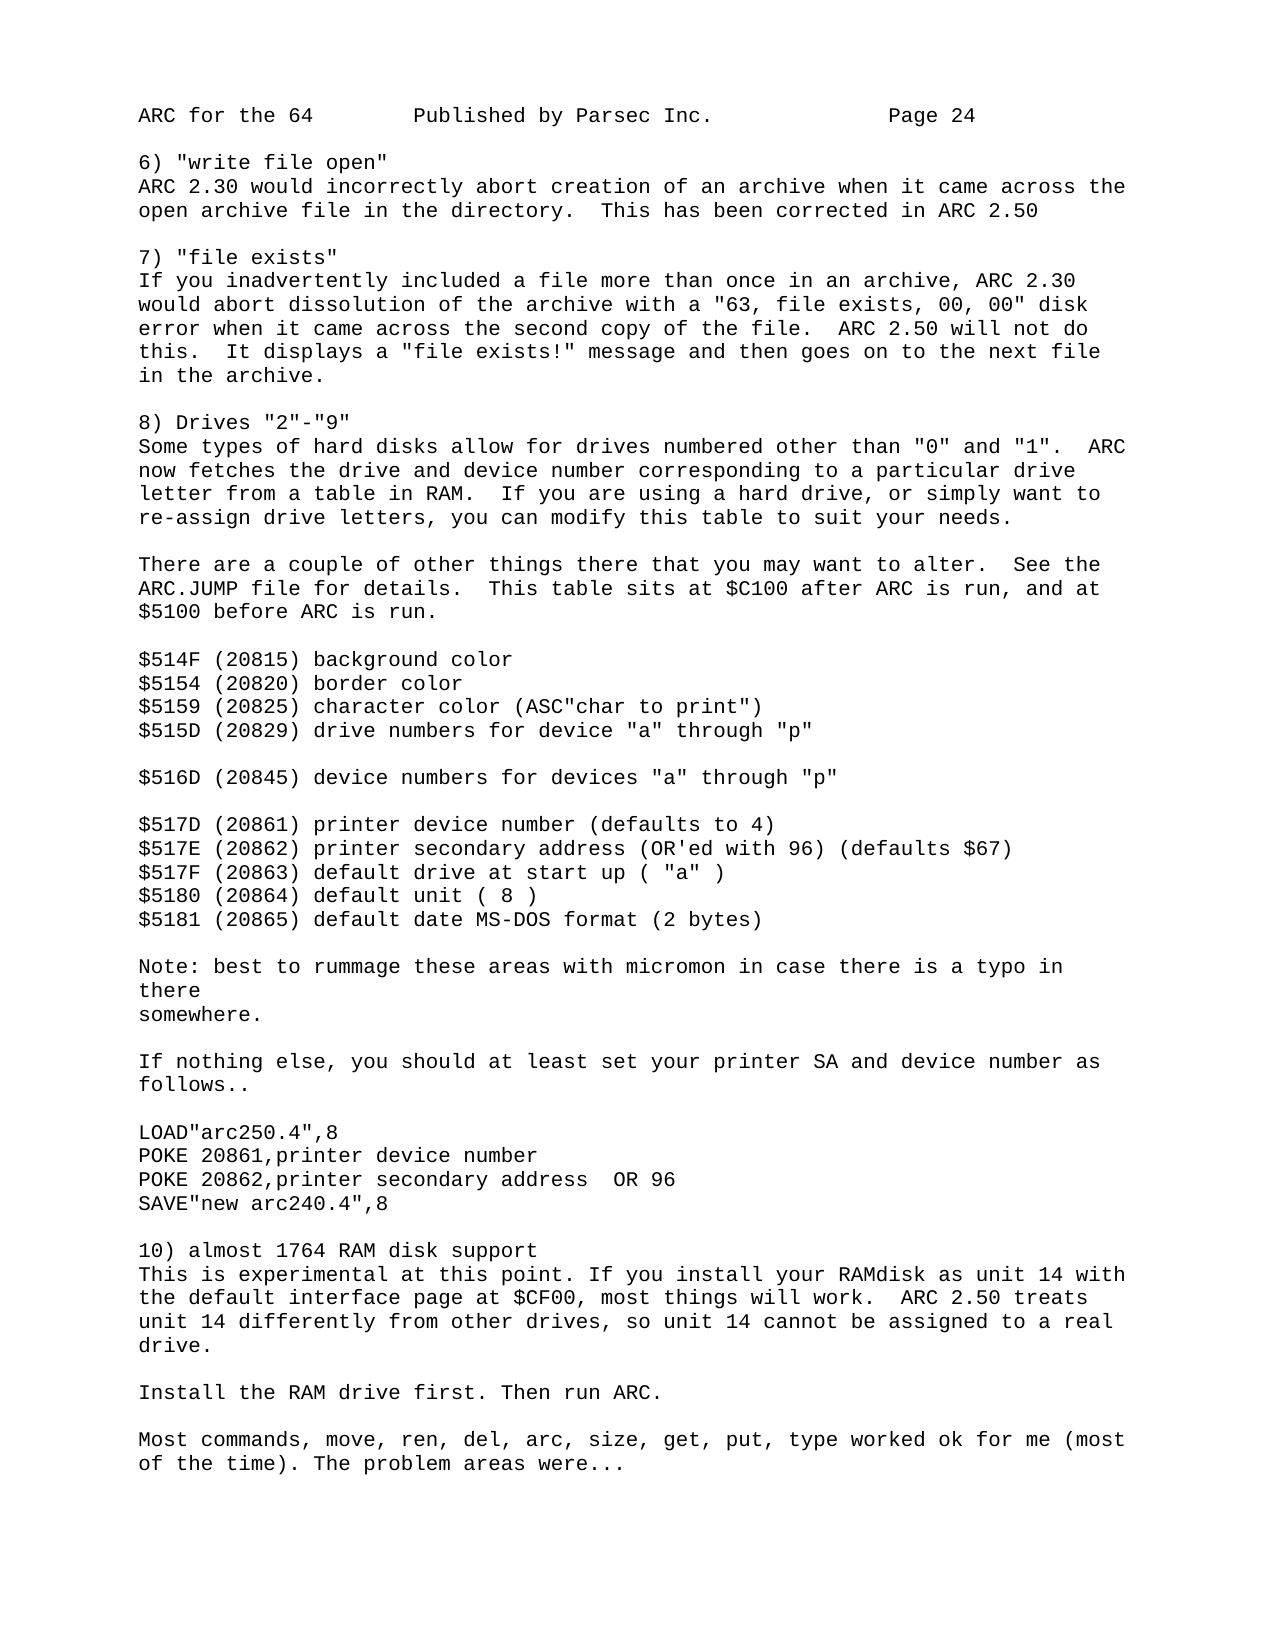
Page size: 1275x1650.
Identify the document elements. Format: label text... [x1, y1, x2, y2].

text re-assign drive letters, you can modify this table to suit your needs. [138, 507, 1137, 531]
text ARC.JUMP file for details. This table sits at $C100 after ARC is run, and at [138, 578, 1137, 602]
text ARC 2.30 would incorrectly abort creation of an archive when it came across the [138, 176, 1137, 199]
text $5100 before ARC is run. [138, 602, 1137, 625]
text Note: best to rummage these areas with micromon in case there is a typo in there [138, 956, 1137, 1003]
text POKE 20861,printer device number [138, 1145, 1137, 1169]
text 10) almost 1764 RAM disk support [138, 1240, 1137, 1264]
text SAVE"new arc240.4",8 [138, 1193, 1137, 1216]
text $516D (20845) device numbers for devices "a" through "p" [138, 767, 1137, 791]
text unit 14 differently from other drives, so unit 14 cannot be assigned to a real [138, 1311, 1137, 1334]
text Some types of hard disks allow for drives numbered other than "0" and "1". ARC [138, 436, 1137, 460]
text There are a couple of other things there that you may want to alter. See the [138, 554, 1137, 578]
text If you inadvertently included a file more than once in an archive, ARC 2.30 [138, 271, 1137, 294]
text 7) "file exists" [138, 247, 1137, 271]
text letter from a table in RAM. If you are using a hard drive, or simply want to [138, 483, 1137, 507]
text drive. [138, 1334, 1137, 1358]
text ARC for the 64 Published by Parsec Inc. Page 24 [138, 105, 1137, 129]
text $5154 (20820) border color [138, 672, 1137, 696]
text 6) "write file open" [138, 152, 1137, 176]
text the default interface page at $CF00, most things will work. ARC 2.50 treats [138, 1287, 1137, 1311]
text $514F (20815) background color [138, 649, 1137, 672]
text $5180 (20864) default unit ( 8 ) [138, 885, 1137, 909]
text $517E (20862) printer secondary address (OR'ed with 96) (defaults $67) [138, 838, 1137, 862]
text of the time). The problem areas were... [138, 1453, 1137, 1476]
text $517D (20861) printer device number (defaults to 4) [138, 814, 1137, 838]
text 8) Drives "2"-"9" [138, 412, 1137, 436]
text $5181 (20865) default date MS-DOS format (2 bytes) [138, 909, 1137, 933]
text $5159 (20825) character color (ASC"char to print") [138, 696, 1137, 720]
text Install the RAM drive first. Then run ARC. [138, 1382, 1137, 1406]
text follows.. [138, 1074, 1137, 1098]
text Most commands, move, ren, del, arc, size, get, put, type worked ok for me (most [138, 1429, 1137, 1453]
text open archive file in the directory. This has been corrected in ARC 2.50 [138, 199, 1137, 223]
text This is experimental at this point. If you install your RAMdisk as unit 14 with [138, 1264, 1137, 1287]
text POKE 20862,printer secondary address OR 96 [138, 1169, 1137, 1193]
text now fetches the drive and device number corresponding to a particular drive [138, 460, 1137, 483]
text $517F (20863) default drive at start up ( "a" ) [138, 862, 1137, 885]
text If nothing else, you should at least set your printer SA and device number as [138, 1051, 1137, 1074]
text would abort dissolution of the archive with a "63, file exists, 00, 00" disk [138, 294, 1137, 318]
text LOAD"arc250.4",8 [138, 1122, 1137, 1145]
text error when it came across the second copy of the file. ARC 2.50 will not do [138, 318, 1137, 341]
text this. It displays a "file exists!" message and then goes on to the next file in the archive. [138, 341, 1137, 389]
text somewhere. [138, 1003, 1137, 1027]
text $515D (20829) drive numbers for device "a" through "p" [138, 720, 1137, 743]
